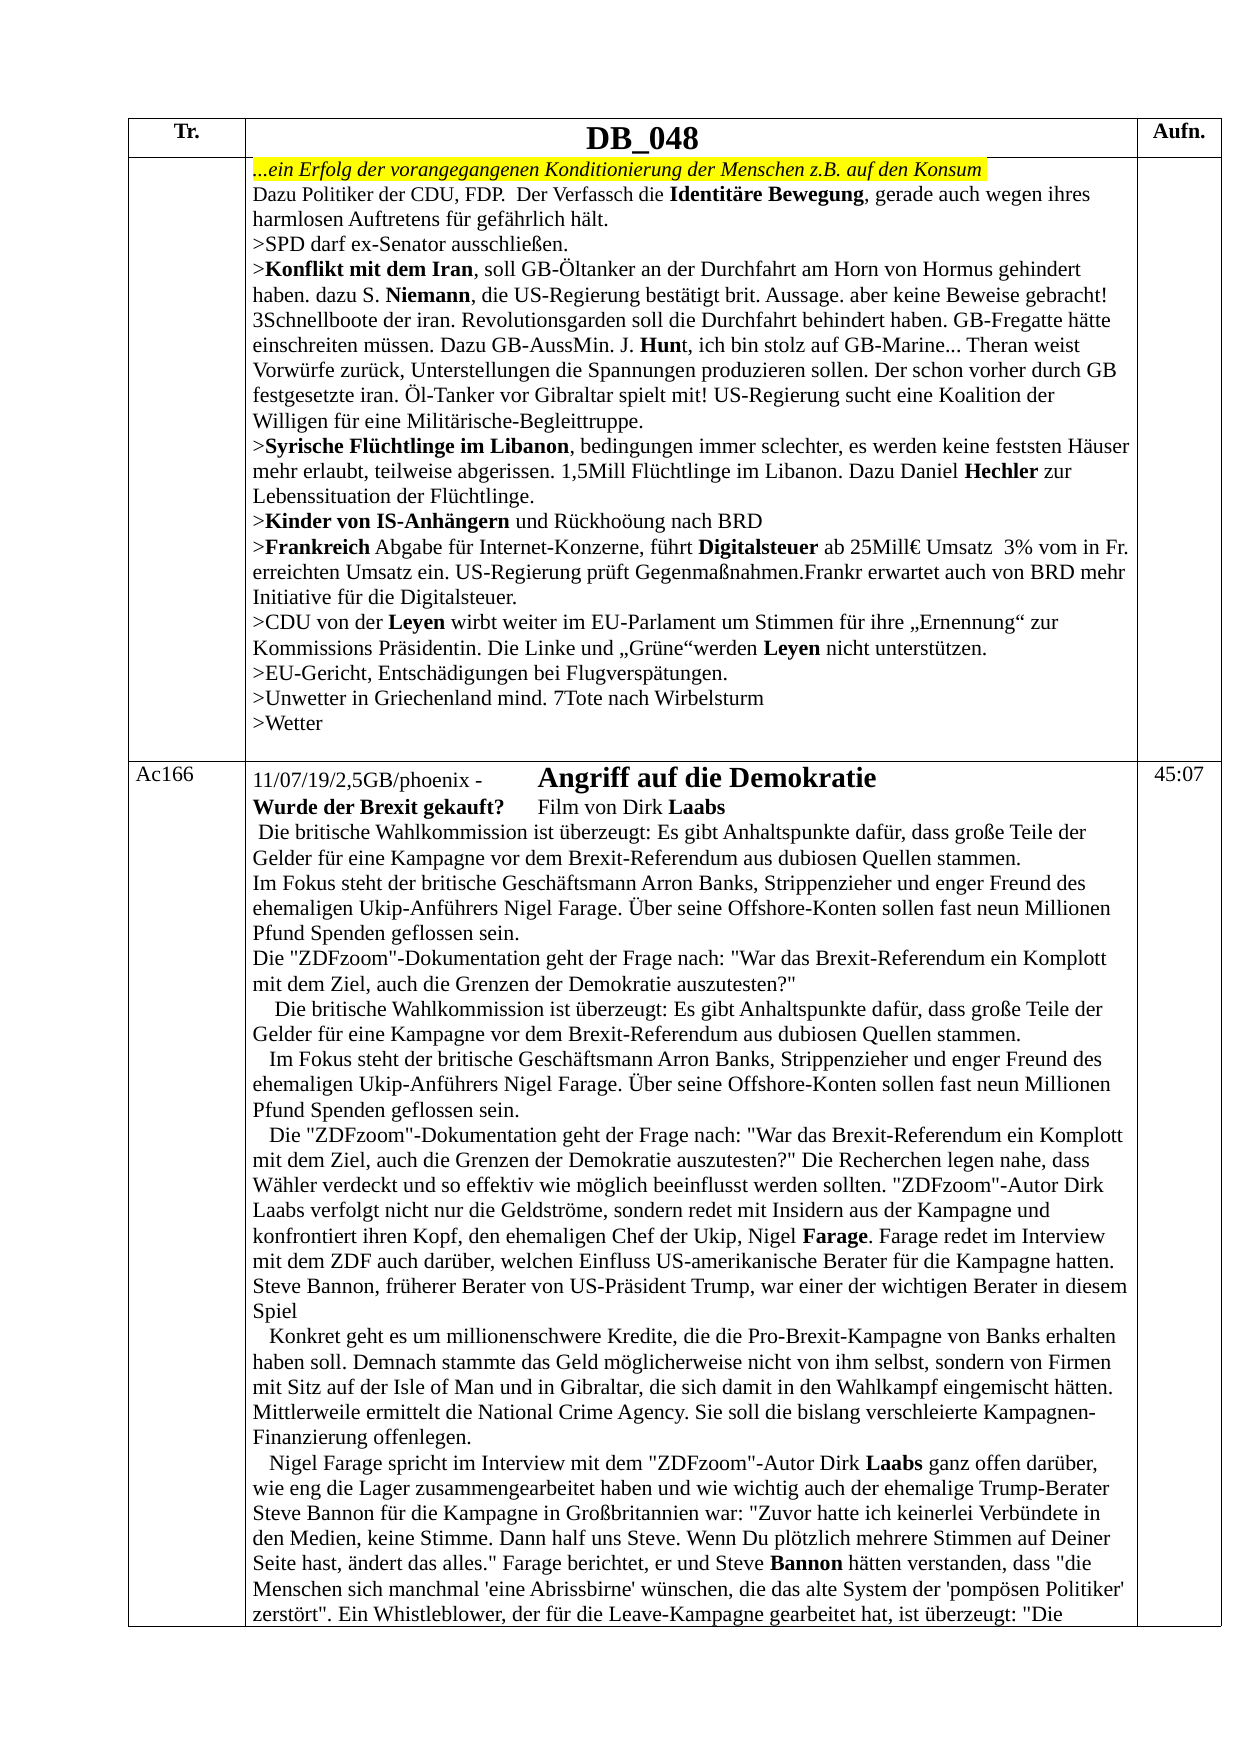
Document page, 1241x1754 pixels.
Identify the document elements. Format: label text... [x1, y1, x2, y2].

table_cell Ac166 [129, 762, 245, 1626]
table_cell [1138, 158, 1221, 761]
table_cell ...ein Erfolg der vorangegangenen Konditionierung der Menschen z.B. auf den Konsum Dazu Politiker der CDU, FDP. Der Verfassch die Identitäre Bewegung, gerade auch wegen ihres harmlosen Auftretens für gefährlich hält. >SPD darf ex-Senator ausschließen. >Konflikt mit dem Iran, soll GB-Öltanker an der Durchfahrt am Horn von Hormus gehindert haben. dazu S. Niemann, die US-Regierung bestätigt brit. Aussage. aber keine Beweise gebracht! 3Schnellboote der iran. Revolutionsgarden soll die Durchfahrt behindert haben. GB-Fregatte hätte einschreiten müssen. Dazu GB-AussMin. J. Hunt, ich bin stolz auf GB-Marine... Theran weist Vorwürfe zurück, Unterstellungen die Spannungen produzieren sollen. Der schon vorher durch GB festgesetzte iran. Öl-Tanker vor Gibraltar spielt mit! US-Regierung sucht eine Koalition der Willigen für eine Militärische-Begleittruppe. >Syrische Flüchtlinge im Libanon, bedingungen immer sclechter, es werden keine feststen Häuser mehr erlaubt, teilweise abgerissen. 1,5Mill Flüchtlinge im Libanon. Dazu Daniel Hechler zur Lebenssituation der Flüchtlinge. >Kinder von IS-Anhängern und Rückhoöung nach BRD >Frankreich Abgabe für Internet-Konzerne, führt Digitalsteuer ab 25Mill€ Umsatz 3% vom in Fr. erreichten Umsatz ein. US-Regierung prüft Gegenmaßnahmen.Frankr erwartet auch von BRD mehr Initiative für die Digitalsteuer. >CDU von der Leyen wirbt weiter im EU-Parlament um Stimmen für ihre „Ernennung“ zur Kommissions Präsidentin. Die Linke und „Grüne“werden Leyen nicht unterstützen. >EU-Gericht, Entschädigungen bei Flugverspätungen. >Unwetter in Griechenland mind. 7Tote nach Wirbelsturm >Wetter [246, 158, 1137, 761]
table_cell 45:07 [1138, 762, 1221, 1626]
table_header Aufn. [1138, 119, 1221, 157]
table_cell [129, 158, 245, 761]
table_header ­Tr. [129, 119, 245, 157]
table_cell 11/07/19/2,5GB/phoenix - Angriff auf die Demokratie Wurde der Brexit gekauft? Film von Dirk Laabs Die britische Wahlkommission ist überzeugt: Es gibt Anhaltspunkte dafür, dass große Teile der Gelder für eine Kampagne vor dem Brexit-Referendum aus dubiosen Quellen stammen. Im Fokus steht der britische Geschäftsmann Arron Banks, Strippenzieher und enger Freund des ehemaligen Ukip-Anführers Nigel Farage. Über seine Offshore-Konten sollen fast neun Millionen Pfund Spenden geflossen sein. Die "ZDFzoom"-Dokumentation geht der Frage nach: "War das Brexit-Referendum ein Komplott mit dem Ziel, auch die Grenzen der Demokratie auszutesten?" Die britische Wahlkommission ist überzeugt: Es gibt Anhaltspunkte dafür, dass große Teile der Gelder für eine Kampagne vor dem Brexit-Referendum aus dubiosen Quellen stammen. Im Fokus steht der britische Geschäftsmann Arron Banks, Strippenzieher und enger Freund des ehemaligen Ukip-Anführers Nigel Farage. Über seine Offshore-Konten sollen fast neun Millionen Pfund Spenden geflossen sein. Die "ZDFzoom"-Dokumentation geht der Frage nach: "War das Brexit-Referendum ein Komplott mit dem Ziel, auch die Grenzen der Demokratie auszutesten?" Die Recherchen legen nahe, dass Wähler verdeckt und so effektiv wie möglich beeinflusst werden sollten. "ZDFzoom"-Autor Dirk Laabs verfolgt nicht nur die Geldströme, sondern redet mit Insidern aus der Kampagne und konfrontiert ihren Kopf, den ehemaligen Chef der Ukip, Nigel Farage. Farage redet im Interview mit dem ZDF auch darüber, welchen Einfluss US-amerikanische Berater für die Kampagne hatten. Steve Bannon, früherer Berater von US-Präsident Trump, war einer der wichtigen Berater in diesem Spiel Konkret geht es um millionenschwere Kredite, die die Pro-Brexit-Kampagne von Banks erhalten haben soll. Demnach stammte das Geld möglicherweise nicht von ihm selbst, sondern von Firmen mit Sitz auf der Isle of Man und in Gibraltar, die sich damit in den Wahlkampf eingemischt hätten. Mittlerweile ermittelt die National Crime Agency. Sie soll die bislang verschleierte Kampagnen-Finanzierung offenlegen. Nigel Farage spricht im Interview mit dem "ZDFzoom"-Autor Dirk Laabs ganz offen darüber, wie eng die Lager zusammengearbeitet haben und wie wichtig auch der ehemalige Trump-Berater Steve Bannon für die Kampagne in Großbritannien war: "Zuvor hatte ich keinerlei Verbündete in den Medien, keine Stimme. Dann half uns Steve. Wenn Du plötzlich mehrere Stimmen auf Deiner Seite hast, ändert das alles." Farage berichtet, er und Steve Bannon hätten verstanden, dass "die Menschen sich manchmal 'eine Abrissbirne' wünschen, die das alte System der 'pompösen Politiker' zerstört". Ein Whistleblower, der für die Leave-Kampagne gearbeitet hat, ist überzeugt: "Die [246, 762, 1137, 1626]
table_header DB_048 [246, 119, 1137, 157]
